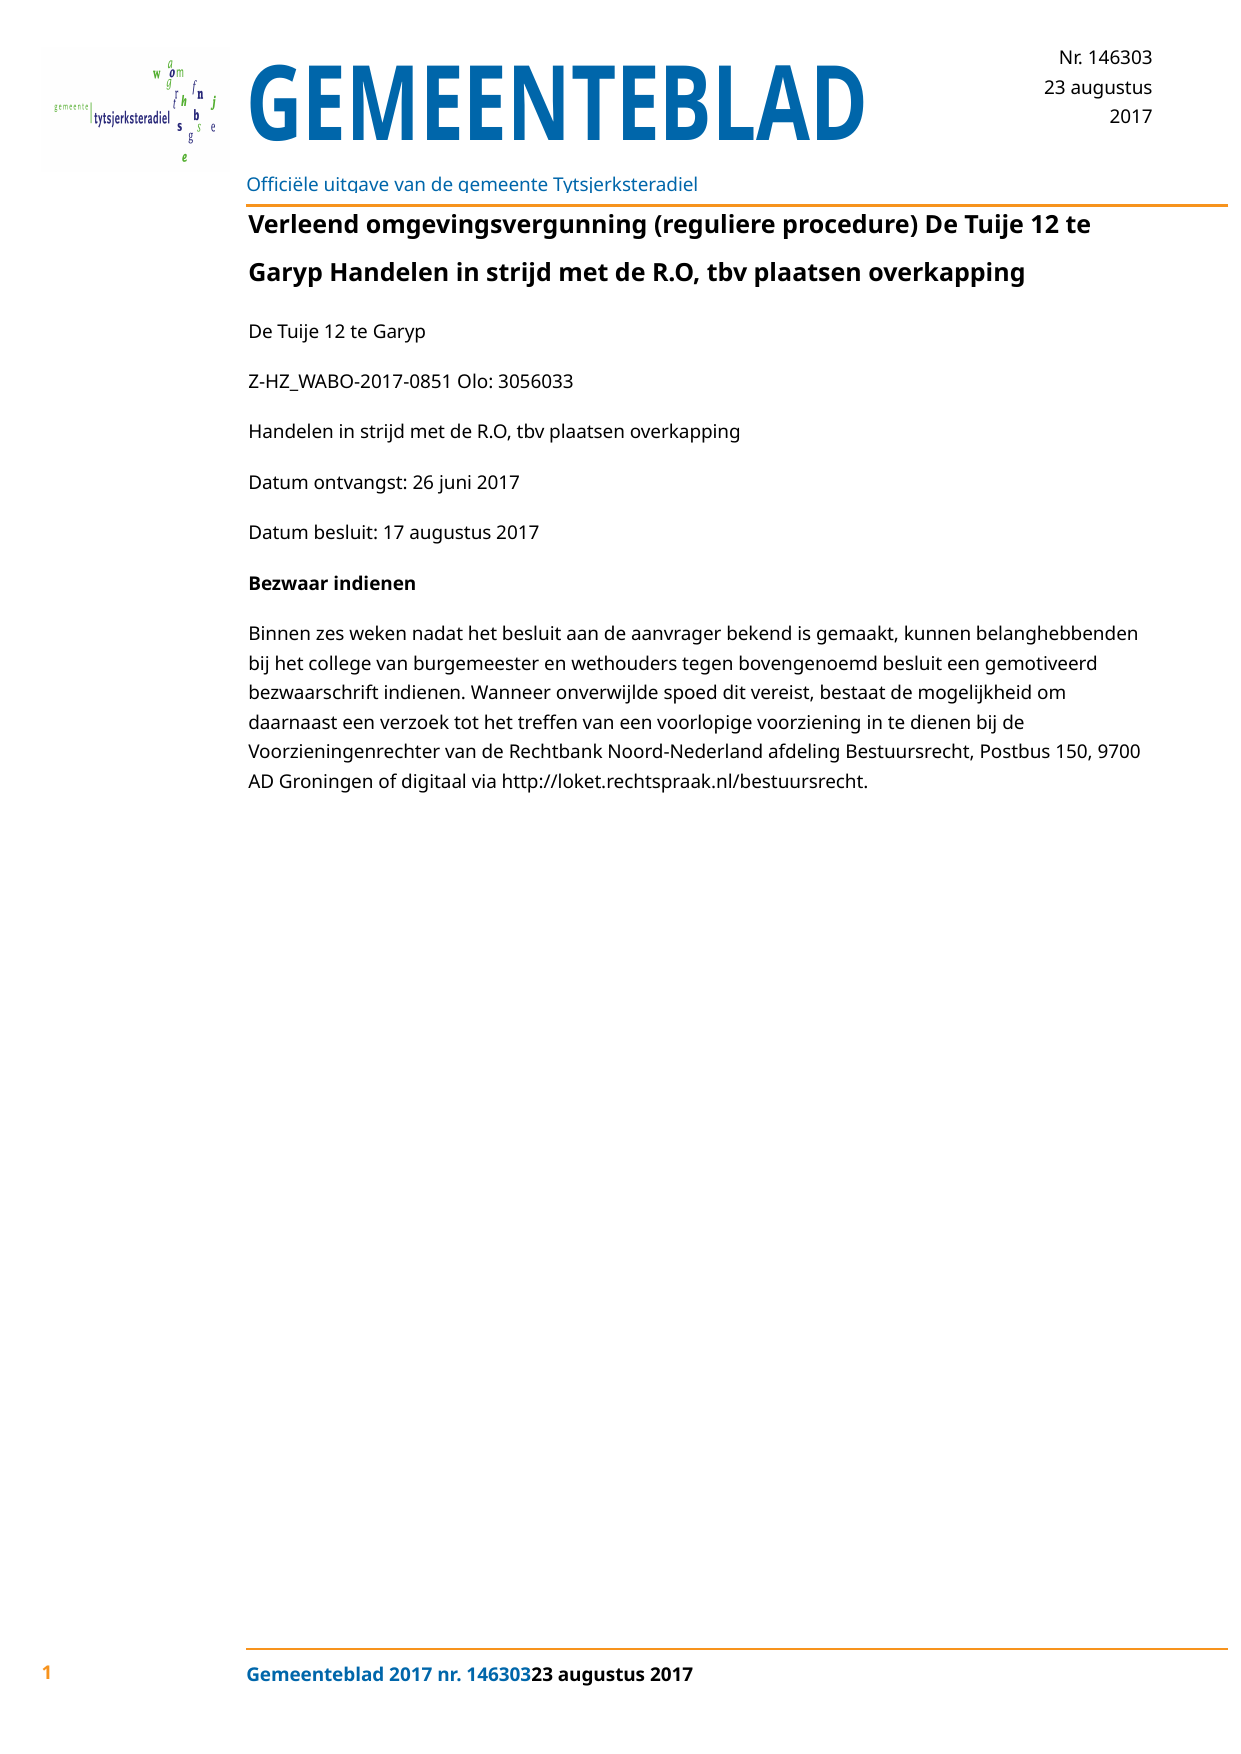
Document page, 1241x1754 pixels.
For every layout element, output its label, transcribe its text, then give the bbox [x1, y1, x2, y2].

text Bezwaar indienen [248, 570, 1152, 596]
text De Tuije 12 te Garyp [248, 318, 1152, 344]
text Handelen in strijd met de R.O, tbv plaatsen overkapping [248, 419, 1152, 444]
picture [41, 47, 231, 172]
text Verleend omgevingsvergunning (reguliere procedure) De Tuije 12 te Garyp Handelen in strijd met de R.O, tbv plaatsen overkapping [248, 207, 1152, 288]
text Z-HZ_WABO-2017-0851 Olo: 3056033 [248, 368, 1152, 394]
text Datum besluit: 17 augustus 2017 [248, 519, 1152, 545]
text Datum ontvangst: 26 juni 2017 [248, 469, 1152, 495]
text Binnen zes weken nadat het besluit aan de aanvrager bekend is gemaakt, kunnen belanghebbenden bij het college van burgemeester en wethouders tegen bovengenoemd besluit een gemotiveerd bezwaarschrift indienen. Wanneer onverwijlde spoed dit vereist, bestaat de mogelijkheid om daarnaast een verzoek tot het treffen van een voorlopige voorziening in te dienen bij de Voorzieningenrechter van de Rechtbank Noord-Nederland afdeling Bestuursrecht, Postbus 150, 9700 AD Groningen of digitaal via http://loket.rechtspraak.nl/bestuursrecht. [248, 620, 1152, 794]
